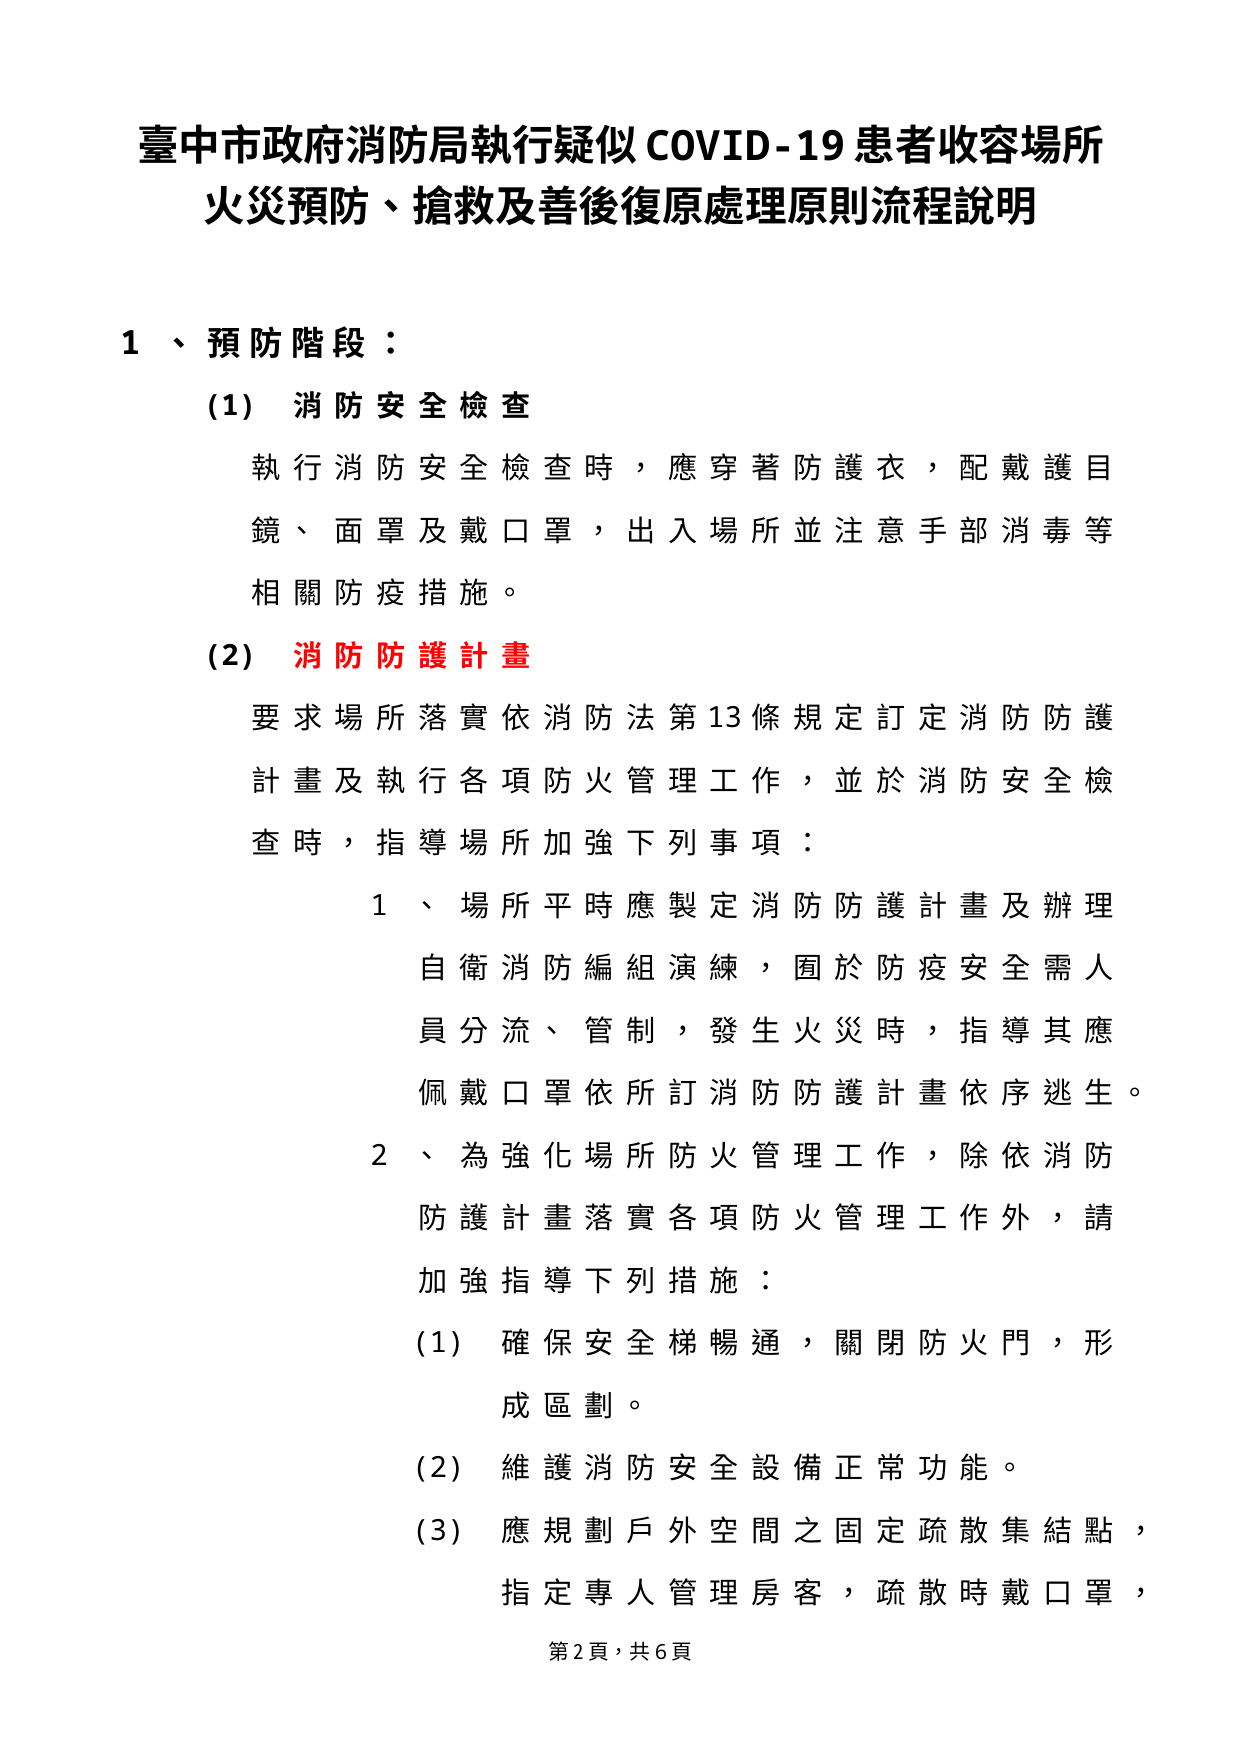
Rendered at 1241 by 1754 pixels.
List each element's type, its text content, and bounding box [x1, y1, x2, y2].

text 執行消防安全檢查時，應穿著防護衣，配戴護目鏡、面罩及戴口罩，出入場所並注意手部消毒等相關防疫措施。 [229, 424, 1120, 612]
list 確保安全梯暢通，關閉防火門，形成區劃。 [388, 1299, 1120, 1424]
list 為強化場所防火管理工作，除依消防防護計畫落實各項防火管理工作外，請加強指導下列措施： [362, 1112, 1120, 1299]
list 預防階段： [120, 299, 1120, 362]
text 火災預防、搶救及善後復原處理原則流程說明 [120, 173, 1120, 233]
list 應規劃戶外空間之固定疏散集結點，指定專人管理房客，疏散時戴口罩，於開放空間保持安全距離等待安置。 [388, 1487, 1120, 1612]
list 場所平時應製定消防防護計畫及辦理自衛消防編組演練，囿於防疫安全需人員分流、管制，發生火災時，指導其應佩戴口罩依所訂消防防護計畫依序逃生。 [362, 862, 1120, 1112]
list 消防防護計畫 [200, 612, 1120, 674]
text 要求場所落實依消防法第13條規定訂定消防防護計畫及執行各項防火管理工作，並於消防安全檢查時，指導場所加強下列事項： [229, 674, 1120, 862]
text 臺中市政府消防局執行疑似COVID-19患者收容場所 [120, 112, 1120, 173]
list 維護消防安全設備正常功能。 [388, 1424, 1120, 1487]
list 消防安全檢查 [200, 362, 1120, 424]
